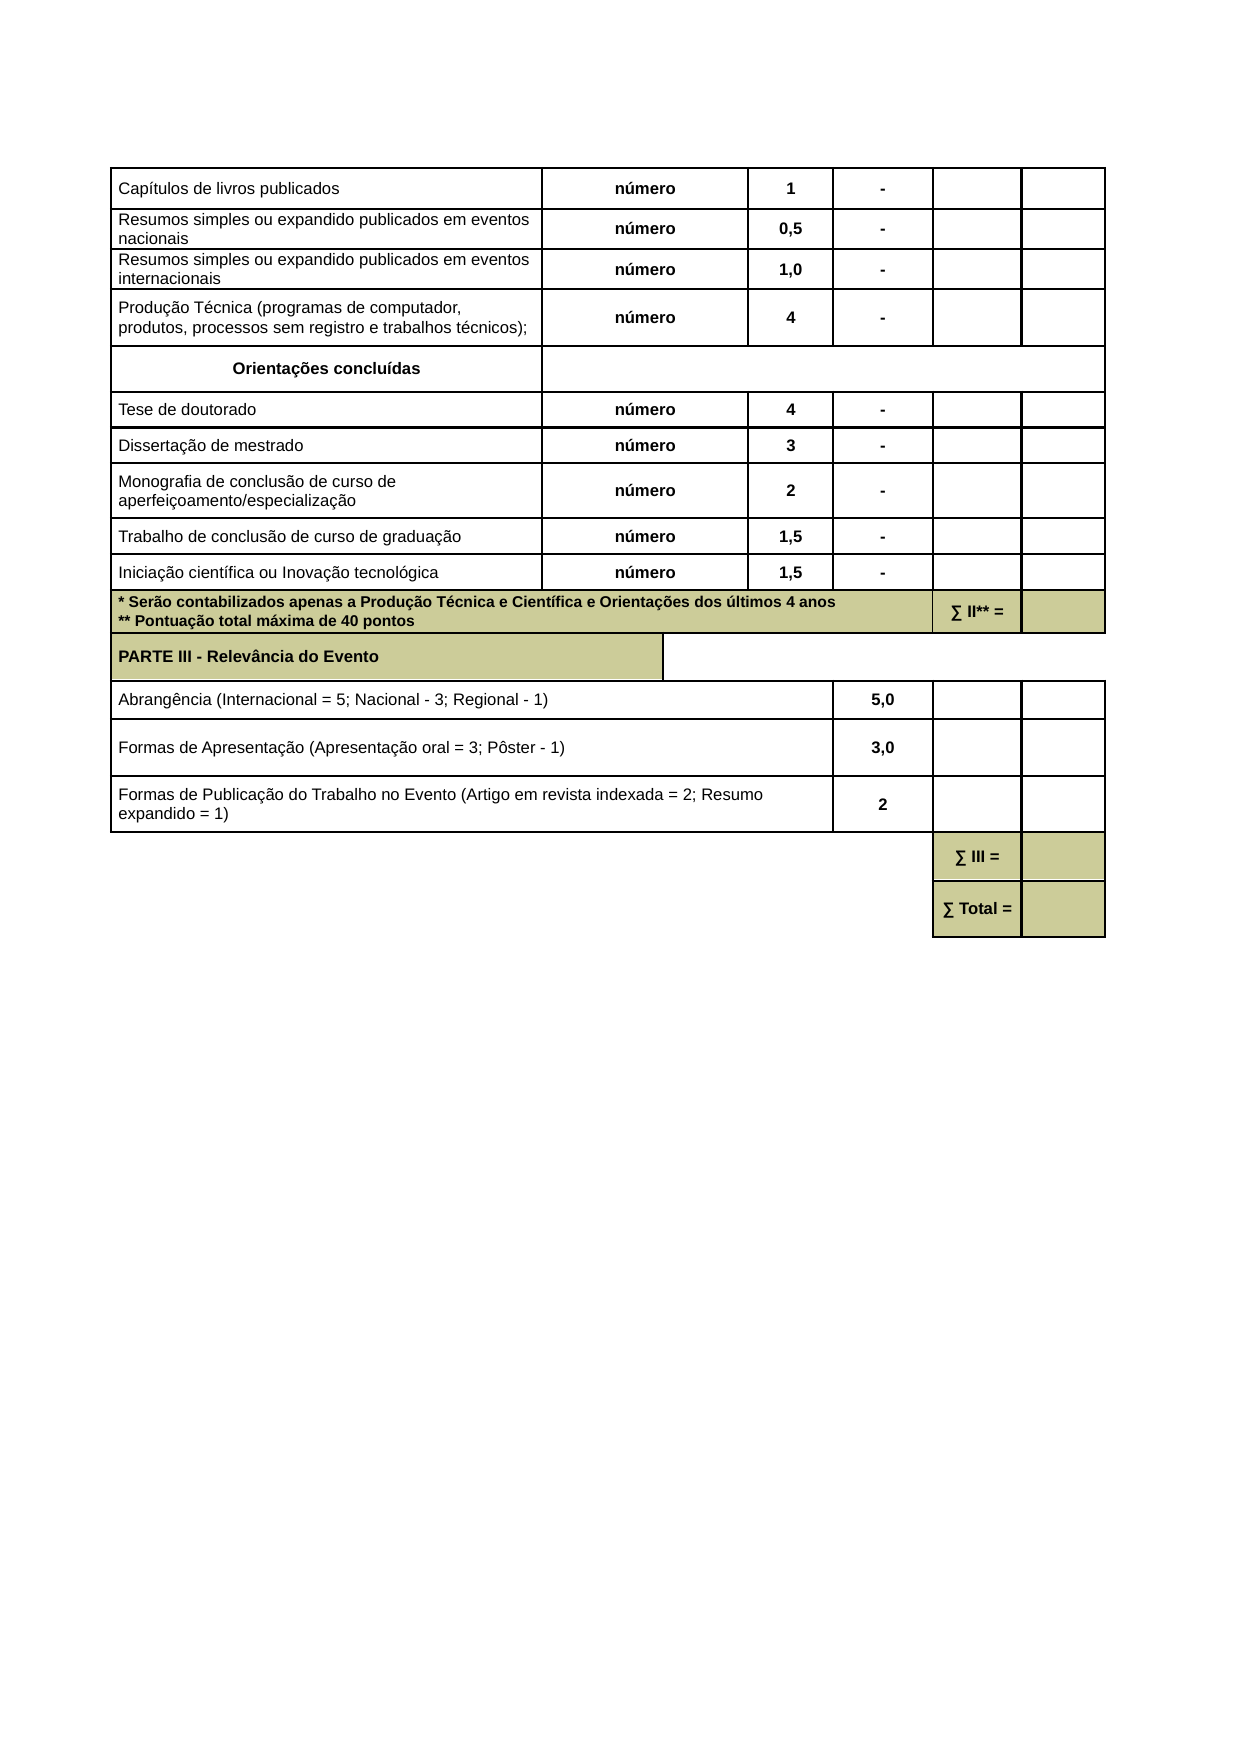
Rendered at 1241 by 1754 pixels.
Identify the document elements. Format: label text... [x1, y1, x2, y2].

table_cell [934, 555, 1020, 589]
table_cell 1,5 [749, 519, 832, 553]
table_cell Capítulos de livros publicados [112, 169, 541, 207]
table_cell [748, 880, 772, 936]
table_cell Formas de Publicação do Trabalho no Evento (Artigo em revista indexada = 2; Resumo expandido = 1) [112, 777, 832, 831]
table_cell 0,5 [749, 210, 832, 248]
table_cell ∑ Total = [934, 882, 1020, 936]
table_cell ∑ II** = [933, 591, 1020, 632]
table_cell número [543, 169, 747, 207]
table_cell 4 [749, 290, 832, 345]
table_cell [748, 833, 772, 879]
table_cell [934, 169, 1020, 207]
table_cell [773, 833, 833, 879]
table_cell Orientações concluídas [112, 347, 541, 391]
table_cell [111, 833, 536, 879]
table_cell PARTE III - Relevância do Evento [112, 634, 659, 679]
table_cell Trabalho de conclusão de curso de graduação [112, 519, 541, 553]
table_cell [934, 393, 1020, 426]
table_cell número [543, 250, 747, 288]
table_cell - [834, 519, 932, 553]
table_cell [934, 720, 1020, 774]
table_cell [934, 519, 1020, 553]
table_cell número [543, 290, 747, 345]
table_cell - [834, 393, 932, 426]
table_cell - [834, 169, 932, 207]
table_cell Formas de Apresentação (Apresentação oral = 3; Pôster - 1) [112, 720, 832, 774]
table_cell [1023, 250, 1104, 288]
table_cell [934, 777, 1020, 831]
table_cell [664, 634, 1105, 679]
table_cell [934, 464, 1020, 517]
table_cell [1023, 210, 1104, 248]
table_cell Tese de doutorado [112, 393, 541, 426]
table_cell Produção Técnica (programas de computador, produtos, processos sem registro e trabalhos técnicos); [112, 290, 541, 345]
table_cell [659, 833, 663, 879]
table_cell [1023, 720, 1104, 774]
table_cell [542, 880, 659, 936]
table_cell [542, 833, 659, 879]
table_cell - [834, 290, 932, 345]
table_cell [1023, 882, 1104, 936]
table_cell Resumos simples ou expandido publicados em eventos nacionais [112, 210, 541, 248]
table_cell [659, 880, 663, 936]
table_cell [536, 833, 542, 879]
table_cell [934, 210, 1020, 248]
table_cell número [543, 429, 747, 462]
table_cell ∑ III = [934, 833, 1020, 879]
table_cell Monografia de conclusão de curso de aperfeiçoamento/especialização [112, 464, 541, 517]
table_cell - [834, 210, 932, 248]
table_cell - [834, 555, 932, 589]
table_cell [934, 682, 1020, 718]
table_cell Dissertação de mestrado [112, 429, 541, 462]
table_cell - [834, 429, 932, 462]
table_cell Iniciação científica ou Inovação tecnológica [112, 555, 541, 589]
table_cell [1023, 464, 1104, 517]
table_cell 1,0 [749, 250, 832, 288]
table_cell Resumos simples ou expandido publicados em eventos internacionais [112, 250, 541, 288]
table_cell 2 [749, 464, 832, 517]
table_cell [934, 250, 1020, 288]
table_cell 3 [749, 429, 832, 462]
table_cell - [834, 464, 932, 517]
table_cell [663, 833, 748, 879]
table_cell número [543, 519, 747, 553]
table_cell [1023, 833, 1104, 879]
table_cell [833, 833, 932, 879]
table_cell 2 [834, 777, 932, 831]
table_cell [1023, 169, 1104, 207]
table_cell 5,0 [834, 682, 932, 718]
table_cell [1023, 393, 1104, 426]
table_cell [934, 290, 1020, 345]
table_cell [543, 347, 1104, 391]
table_cell [773, 880, 833, 936]
table_cell - [834, 250, 932, 288]
table_cell número [543, 464, 747, 517]
table_cell [1023, 429, 1104, 462]
table_cell [1023, 290, 1104, 345]
table_cell 3,0 [834, 720, 932, 774]
table_cell [833, 880, 932, 936]
table_cell [1023, 555, 1104, 589]
table_cell 4 [749, 393, 832, 426]
table_cell [1023, 777, 1104, 831]
table_cell [663, 880, 748, 936]
table_cell [111, 880, 536, 936]
table_cell * Serão contabilizados apenas a Produção Técnica e Científica e Orientações dos últimos 4 anos ** Pontuação total máxima de 40 pontos [112, 591, 932, 632]
table_cell [1023, 519, 1104, 553]
table_cell 1 [749, 169, 832, 207]
table_cell Abrangência (Internacional = 5; Nacional - 3; Regional - 1) [112, 682, 832, 718]
table_cell [1023, 591, 1104, 632]
table_cell número [543, 210, 747, 248]
table_cell [1023, 682, 1104, 718]
table_cell [934, 429, 1020, 462]
table_cell número [543, 393, 747, 426]
table_cell número [543, 555, 747, 589]
table_cell 1,5 [749, 555, 832, 589]
table_cell [536, 880, 542, 936]
